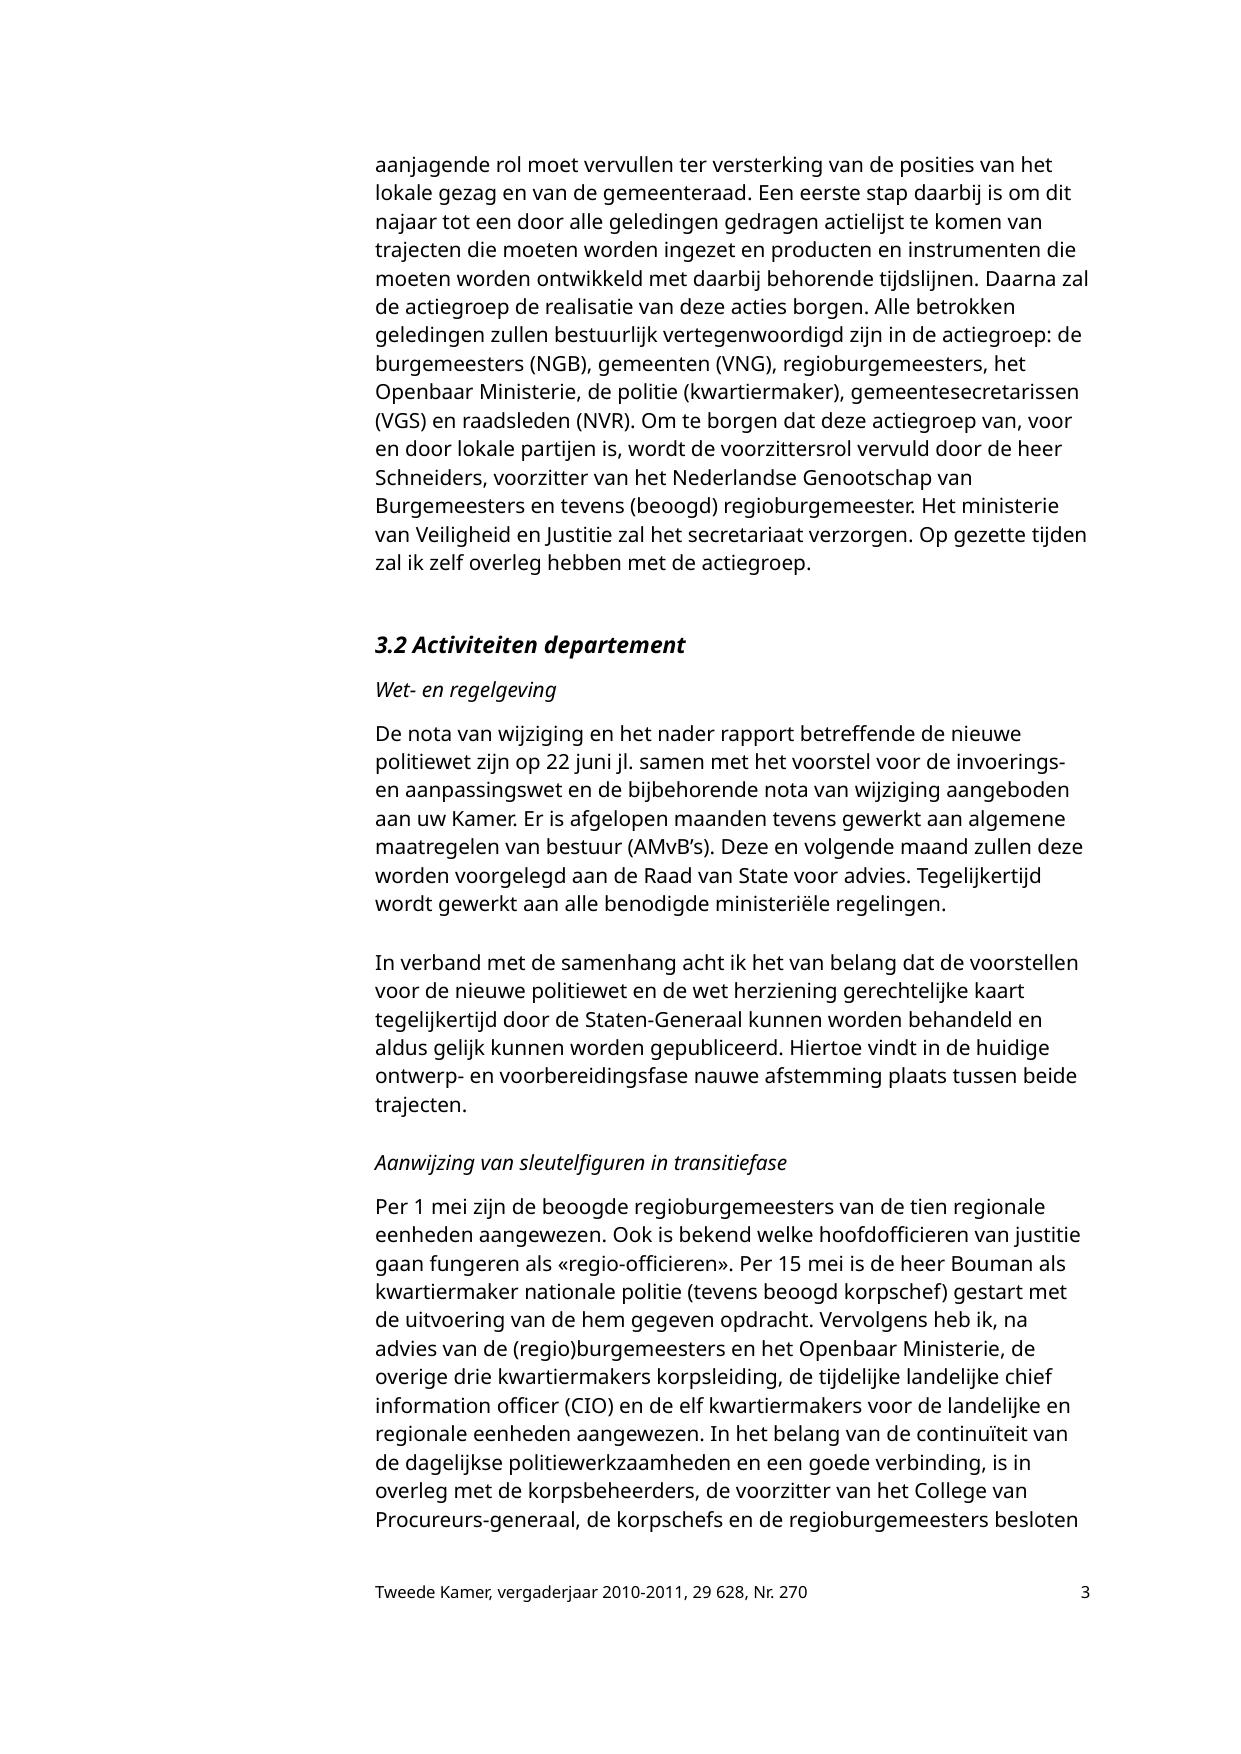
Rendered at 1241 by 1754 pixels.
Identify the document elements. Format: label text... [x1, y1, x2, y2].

text Aanwijzing van sleutelfiguren in transitiefase [375, 1177, 1090, 1205]
text Wet- en regelgeving [375, 704, 1090, 732]
text De nota van wijziging en het nader rapport betreffende de nieuwe politiewet zijn op 22 juni jl. samen met het voorstel voor de invoerings- en aanpassingswet en de bijbehorende nota van wijziging aangeboden aan uw Kamer. Er is afgelopen maanden tevens gewerkt aan algemene maatregelen van bestuur (AMvB’s). Deze en volgende maand zullen deze worden voorgelegd aan de Raad van State voor advies. Tegelijkertijd wordt gewerkt aan alle benodigde ministeriële regelingen. [375, 747, 1090, 946]
text De ontwerpwetgeving biedt belangrijke instrumenten ter versterking van het lokale gezag en van de positie van de gemeenteraad. Behalve wetgeving is echter ook de toepassing in de praktijk van belang. Dat is een eigen verantwoordelijkheid van het lokale bestuur. Ik zie daarbij voor mijzelf een initiërende en coördinerende rol. Daarom heb ik in overleg met de betrokkenen, waaronder de Vereniging van Nederlandse Gemeenten, het Openbaar Ministerie en de regioburgemeesters, het initiatief genomen voor het instellen van een tijdelijke actiegroep die een aanjagende rol moet vervullen ter versterking van de posities van het lokale gezag en van de gemeenteraad. Een eerste stap daarbij is om dit najaar tot een door alle geledingen gedragen actielijst te komen van trajecten die moeten worden ingezet en producten en instrumenten die moeten worden ontwikkeld met daarbij behorende tijdslijnen. Daarna zal de actiegroep de realisatie van deze acties borgen. Alle betrokken geledingen zullen bestuurlijk vertegenwoordigd zijn in de actiegroep: de burgemeesters (NGB), gemeenten (VNG), regioburgemeesters, het Openbaar Ministerie, de politie (kwartiermaker), gemeentesecretarissen (VGS) en raadsleden (NVR). Om te borgen dat deze actiegroep van, voor en door lokale partijen is, wordt de voorzittersrol vervuld door de heer Schneiders, voorzitter van het Nederlandse Genootschap van Burgemeesters en tevens (beoogd) regioburgemeester. Het ministerie van Veiligheid en Justitie zal het secretariaat verzorgen. Op gezette tijden zal ik zelf overleg hebben met de actiegroep. [375, 150, 1090, 605]
subtitle 3.2 Activiteiten departement [375, 657, 1090, 689]
text Per 1 mei zijn de beoogde regioburgemeesters van de tien regionale eenheden aangewezen. Ook is bekend welke hoofdofficieren van justitie gaan fungeren als «regio-officieren». Per 15 mei is de heer Bouman als kwartiermaker nationale politie (tevens beoogd korpschef) gestart met de uitvoering van de hem gegeven opdracht. Vervolgens heb ik, na advies van de (regio)burgemeesters en het Openbaar Ministerie, de overige drie kwartiermakers korpsleiding, de tijdelijke landelijke chief information officer (CIO) en de elf kwartiermakers voor de landelijke en regionale eenheden aangewezen. In het belang van de continuïteit van de dagelijkse politiewerkzaamheden en een goede verbinding, is in overleg met de korpsbeheerders, de voorzitter van het College van Procureurs-generaal, de korpschefs en de regioburgemeesters besloten dat een aantal kwartiermakers tevens belast blijft met verantwoordelijkheden op het terrein van going concern. De gecombineerde taakuitvoering is niet aan de orde voor leidinggevenden die in een ander deel van Nederland aan de slag gaan als kwartiermaker dan waar zij nu werkzaam zijn. Alle personen weten dat van hen rolvast handelen wordt verwacht. Op 29 juni en 5 juli jl. heb ik uw Kamer per brief over het vorenstaande geïnformeerd. [375, 1220, 1090, 1533]
text In verband met de samenhang acht ik het van belang dat de voorstellen voor de nieuwe politiewet en de wet herziening gerechtelijke kaart tegelijkertijd door de Staten-Generaal kunnen worden behandeld en aldus gelijk kunnen worden gepubliceerd. Hiertoe vindt in de huidige ontwerp- en voorbereidingsfase nauwe afstemming plaats tussen beide trajecten. [375, 976, 1090, 1147]
